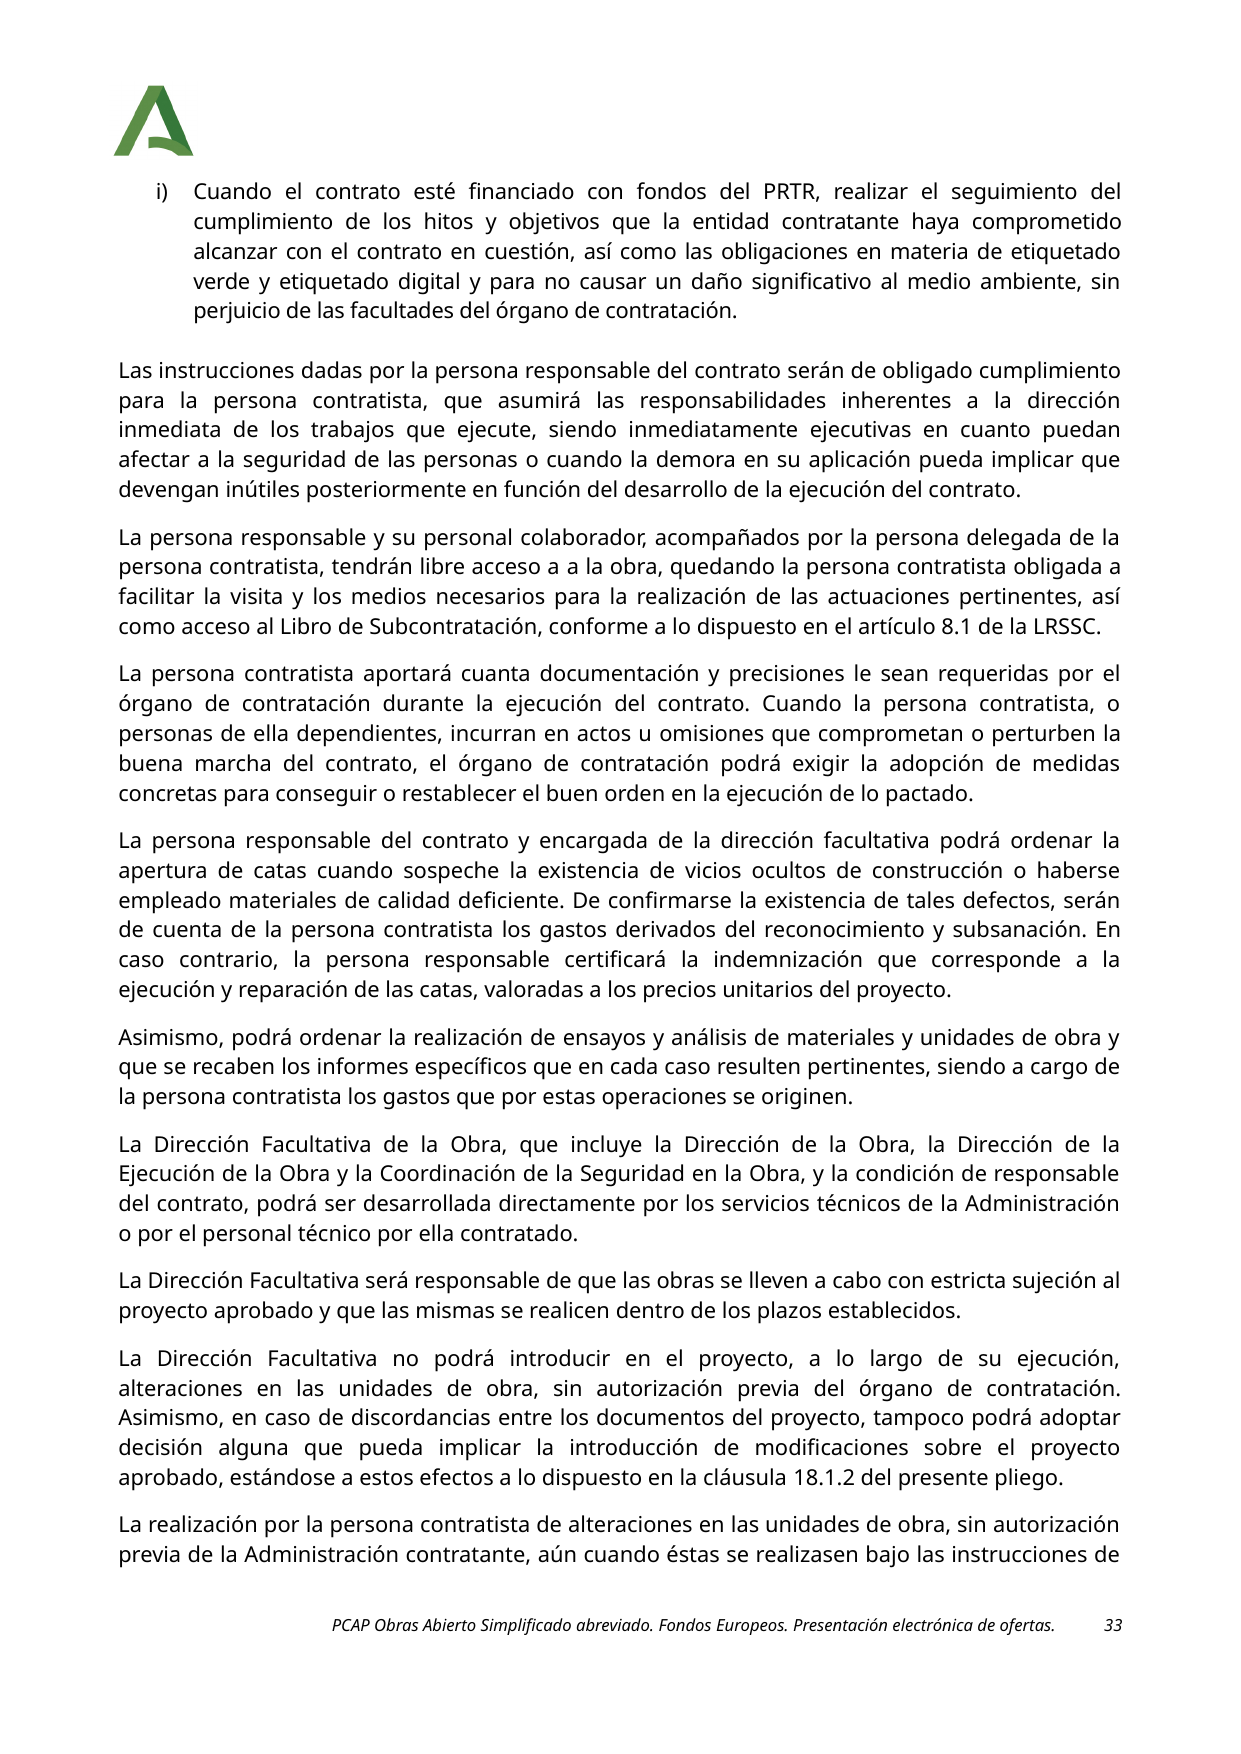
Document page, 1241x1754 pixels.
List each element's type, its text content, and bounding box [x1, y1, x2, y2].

picture [109, 81, 198, 160]
text La Dirección Facultativa no podrá introducir en el proyecto, a lo largo de su ejecución, alteraciones en las unidades de obra, sin autorización previa del órgano de contratación. Asimismo, en caso de discordancias entre los documentos del proyecto, tampoco podrá adoptar decisión alguna que pueda implicar la introducción de modificaciones sobre el proyecto aprobado, estándose a estos efectos a lo dispuesto en la cláusula 18.1.2 del presente pliego. [118, 1343, 1122, 1492]
text La persona responsable del contrato y encargada de la dirección facultativa podrá ordenar la apertura de catas cuando sospeche la existencia de vicios ocultos de construcción o haberse empleado materiales de calidad deficiente. De confirmarse la existencia de tales defectos, serán de cuenta de la persona contratista los gastos derivados del reconocimiento y subsanación. En caso contrario, la persona responsable certificará la indemnización que corresponde a la ejecución y reparación de las catas, valoradas a los precios unitarios del proyecto. [118, 825, 1122, 1004]
list Cuando el contrato esté financiado con fondos del PRTR, realizar el seguimiento del cumplimiento de los hitos y objetivos que la entidad contratante haya comprometido alcanzar con el contrato en cuestión, así como las obligaciones en materia de etiquetado verde y etiquetado digital y para no causar un daño significativo al medio ambiente, sin perjuicio de las facultades del órgano de contratación. [156, 176, 1122, 325]
text La persona contratista aportará cuanta documentación y precisiones le sean requeridas por el órgano de contratación durante la ejecución del contrato. Cuando la persona contratista, o personas de ella dependientes, incurran en actos u omisiones que comprometan o perturben la buena marcha del contrato, el órgano de contratación podrá exigir la adopción de medidas concretas para conseguir o restablecer el buen orden en la ejecución de lo pactado. [118, 658, 1122, 807]
text Las instrucciones dadas por la persona responsable del contrato serán de obligado cumplimiento para la persona contratista, que asumirá las responsabilidades inherentes a la dirección inmediata de los trabajos que ejecute, siendo inmediatamente ejecutivas en cuanto puedan afectar a la seguridad de las personas o cuando la demora en su aplicación pueda implicar que devengan inútiles posteriormente en función del desarrollo de la ejecución del contrato. [118, 355, 1122, 504]
text La Dirección Facultativa de la Obra, que incluye la Dirección de la Obra, la Dirección de la Ejecución de la Obra y la Coordinación de la Seguridad en la Obra, y la condición de responsable del contrato, podrá ser desarrollada directamente por los servicios técnicos de la Administración o por el personal técnico por ella contratado. [118, 1128, 1122, 1248]
text La persona responsable y su personal colaborador, acompañados por la persona delegada de la persona contratista, tendrán libre acceso a a la obra, quedando la persona contratista obligada a facilitar la visita y los medios necesarios para la realización de las actuaciones pertinentes, así como acceso al Libro de Subcontratación, conforme a lo dispuesto en el artículo 8.1 de la LRSSC. [118, 521, 1122, 641]
text La realización por la persona contratista de alteraciones en las unidades de obra, sin autorización previa de la Administración contratante, aún cuando éstas se realizasen bajo las instrucciones de [118, 1509, 1122, 1569]
text Asimismo, podrá ordenar la realización de ensayos y análisis de materiales y unidades de obra y que se recaben los informes específicos que en cada caso resulten pertinentes, siendo a cargo de la persona contratista los gastos que por estas operaciones se originen. [118, 1021, 1122, 1111]
text La Dirección Facultativa será responsable de que las obras se lleven a cabo con estricta sujeción al proyecto aprobado y que las mismas se realicen dentro de los plazos establecidos. [118, 1265, 1122, 1325]
